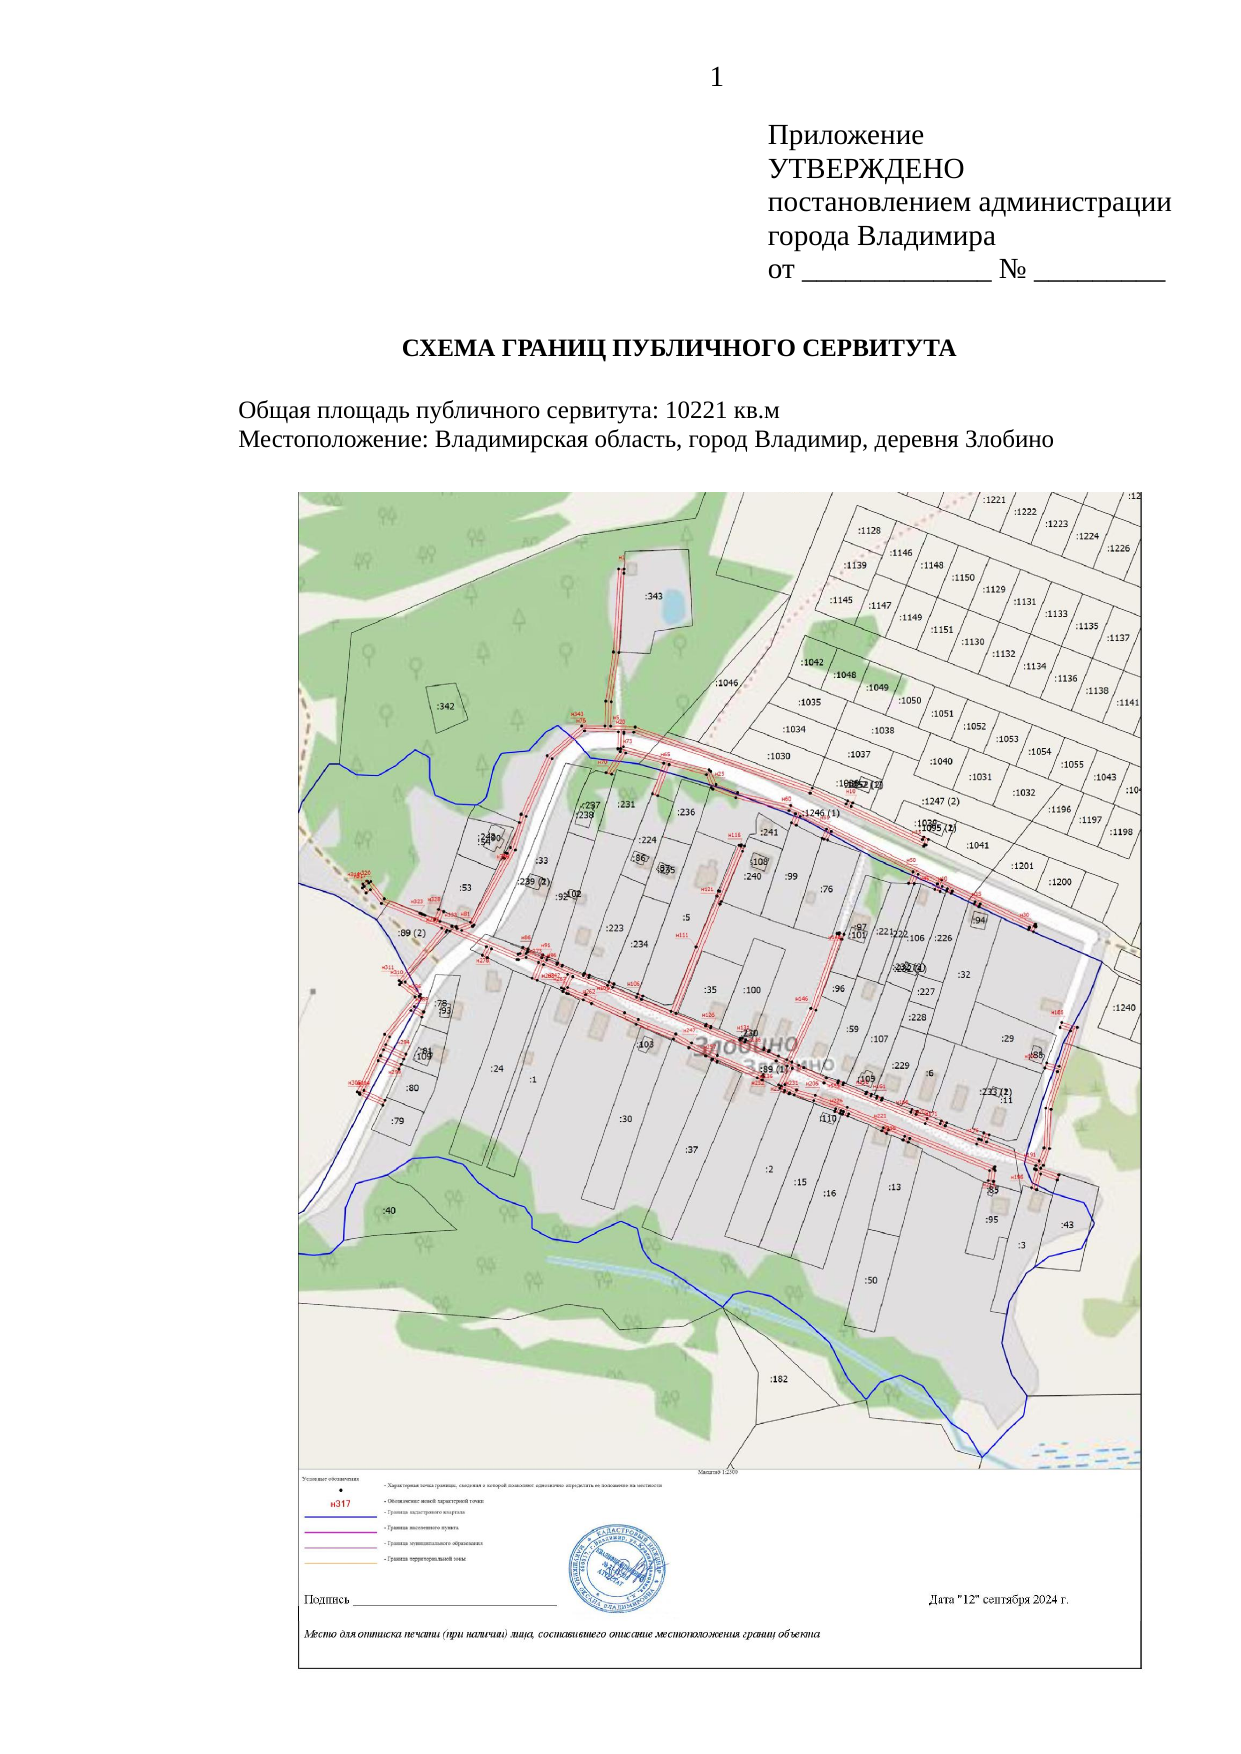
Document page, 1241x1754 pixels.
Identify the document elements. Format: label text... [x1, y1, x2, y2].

text города Владимира [177, 218, 1181, 251]
text УТВЕРЖДЕНО [177, 151, 1181, 184]
text Приложение [177, 117, 1181, 151]
text Местоположение: Владимирская область, город Владимир, деревня Злобино [238, 424, 1181, 453]
text Общая площадь публичного сервитута: 10221 кв.м [238, 395, 1181, 424]
text СХЕМА ГРАНИЦ ПУБЛИЧНОГО СЕРВИТУТА [177, 333, 1181, 362]
text постановлением администрации [177, 184, 1181, 218]
picture [240, 492, 1184, 1695]
text от _____________ № _________ [177, 251, 1181, 285]
